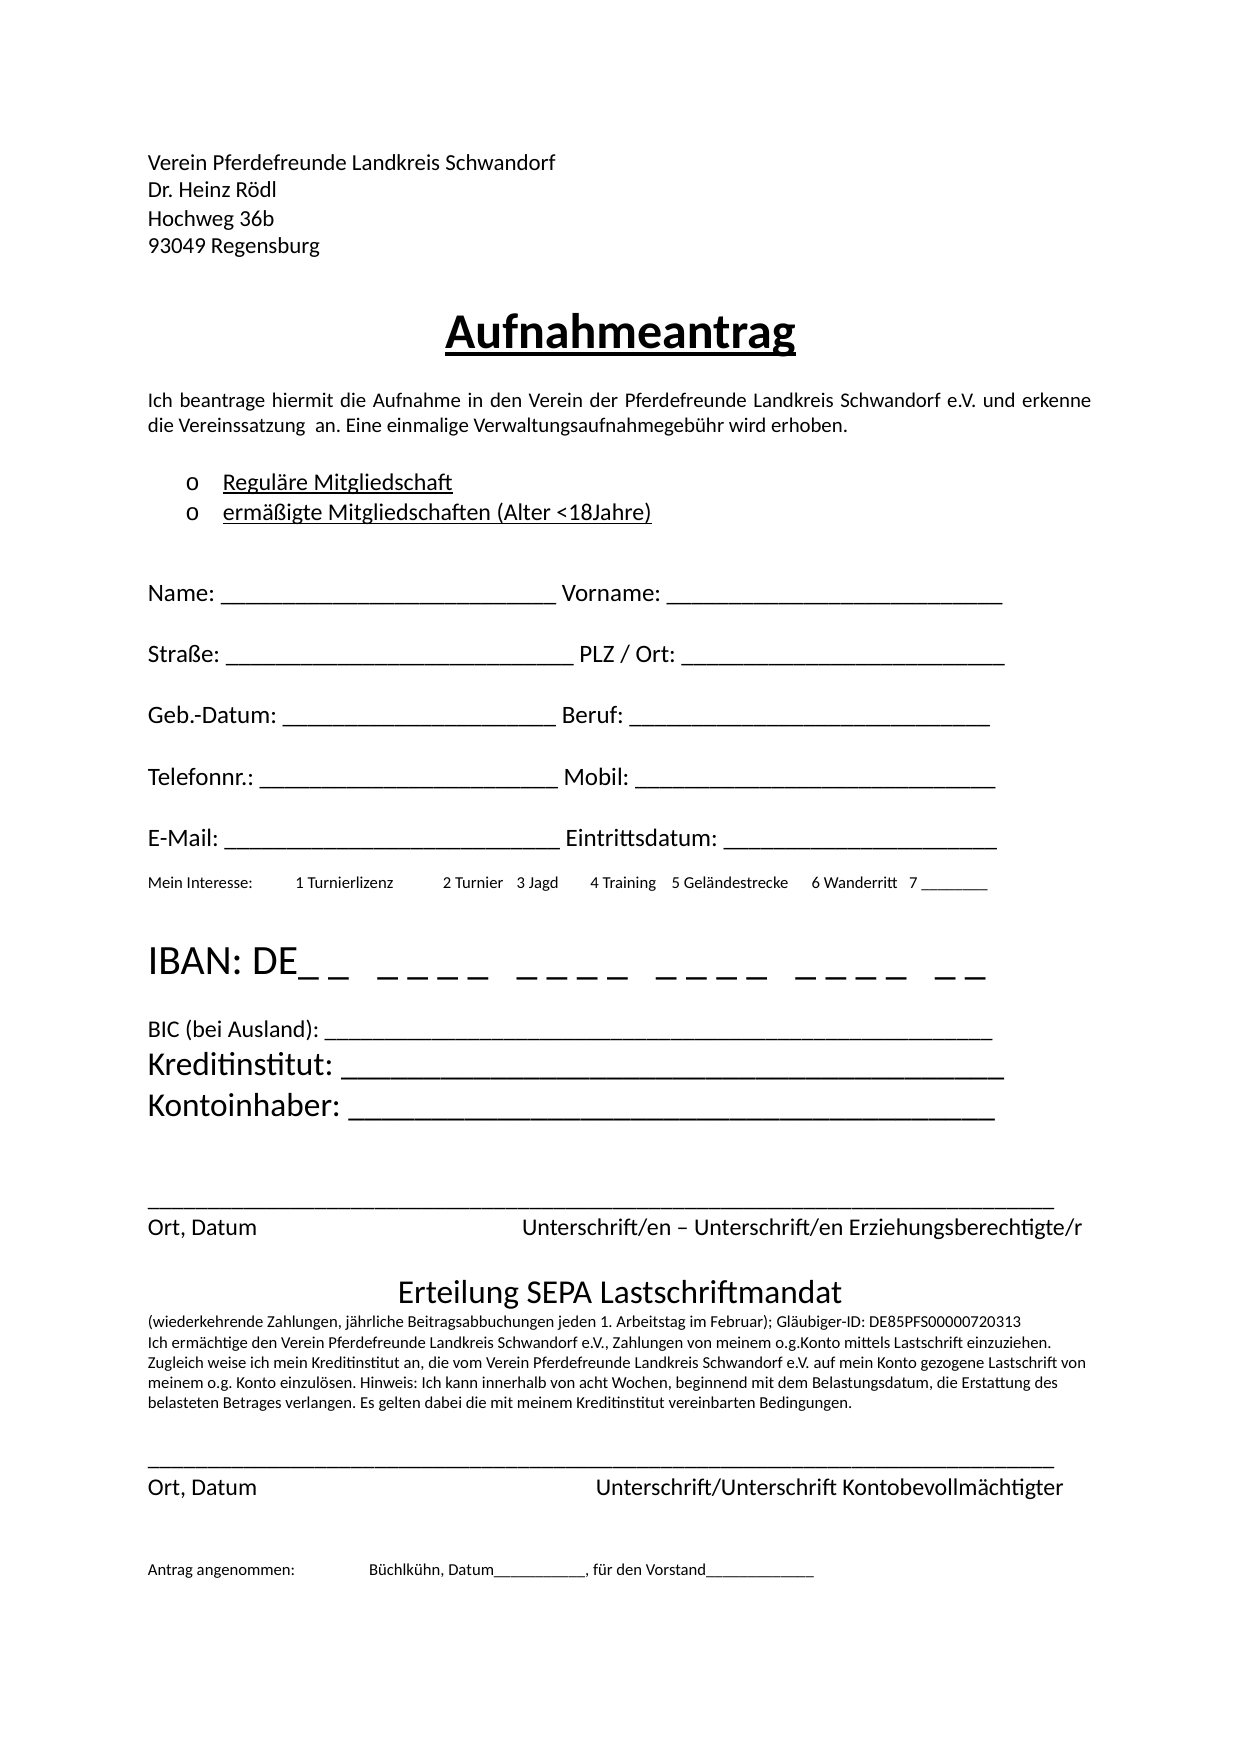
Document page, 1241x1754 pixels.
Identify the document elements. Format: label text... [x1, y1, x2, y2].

text Antrag angenommen: Büchlkühn, Datum___________, für den Vorstand_____________ [148, 1559, 1093, 1580]
text Ich beantrage hiermit die Aufnahme in den Verein der Pferdefreunde Landkreis Schwandorf e.V. und erkenne die Vereinssatzung an. Eine einmalige Verwaltungsaufnahmegebühr wird erhoben. [148, 387, 1093, 438]
text Geb.-Datum: ______________________ Beruf: _____________________________ [148, 700, 1093, 730]
text ____________________________________________________________________________ [148, 1442, 1093, 1472]
text Ort, Datum Unterschrift/en – Unterschrift/en Erziehungsberechtigte/r [148, 1212, 1093, 1242]
text Ort, Datum Unterschrift/Unterschrift Kontobevollmächtigter [148, 1472, 1093, 1501]
text Straße: ____________________________ PLZ / Ort: __________________________ [148, 639, 1093, 669]
text Aufnahmeantrag [148, 300, 1093, 361]
text Kreditinstitut: ________________________________________ [148, 1043, 1093, 1084]
text Ich ermächtige den Verein Pferdefreunde Landkreis Schwandorf e.V., Zahlungen von meinem o.g.Konto mittels Lastschrift einzuziehen. Zugleich weise ich mein Kreditinstitut an, die vom Verein Pferdefreunde Landkreis Schwandorf e.V. auf mein Konto gezogene Lastschrift von meinem o.g. Konto einzulösen. Hinweis: Ich kann innerhalb von acht Wochen, beginnend mit dem Belastungsdatum, die Erstattung des belasteten Betrages verlangen. Es gelten dabei die mit meinem Kreditinstitut vereinbarten Bedingungen. [148, 1332, 1093, 1413]
list Reguläre Mitgliedschaft [185, 467, 1093, 497]
text Name: ___________________________ Vorname: ___________________________ [148, 578, 1093, 608]
text 93049 Regensburg [148, 232, 1093, 260]
list ermäßigte Mitgliedschaften (Alter <18Jahre) [185, 497, 1093, 528]
text ____________________________________________________________________________ [148, 1183, 1093, 1212]
text Erteilung SEPA Lastschriftmandat [148, 1271, 1093, 1312]
text Hochweg 36b [148, 204, 1093, 232]
text E-Mail: ___________________________ Eintrittsdatum: ______________________ [148, 822, 1093, 852]
text Mein Interesse: 1 Turnierlizenz 2 Turnier 3 Jagd 4 Training 5 Geländestrecke 6 Wanderritt 7 ________ [148, 873, 1093, 893]
text BIC (bei Ausland): ________________________________________________________ [148, 1014, 1093, 1043]
text (wiederkehrende Zahlungen, jährliche Beitragsabbuchungen jeden 1. Arbeitstag im Februar); Gläubiger-ID: DE85PFS00000720313 [148, 1312, 1093, 1332]
text Dr. Heinz Rödl [148, 176, 1093, 204]
text Telefonnr.: ________________________ Mobil: _____________________________ [148, 761, 1093, 791]
text Verein Pferdefreunde Landkreis Schwandorf [148, 148, 1093, 176]
text Kontoinhaber: _______________________________________ [148, 1084, 1093, 1124]
text IBAN: DE_ _ _ _ _ _ _ _ _ _ _ _ _ _ _ _ _ _ _ _ [148, 934, 1093, 984]
